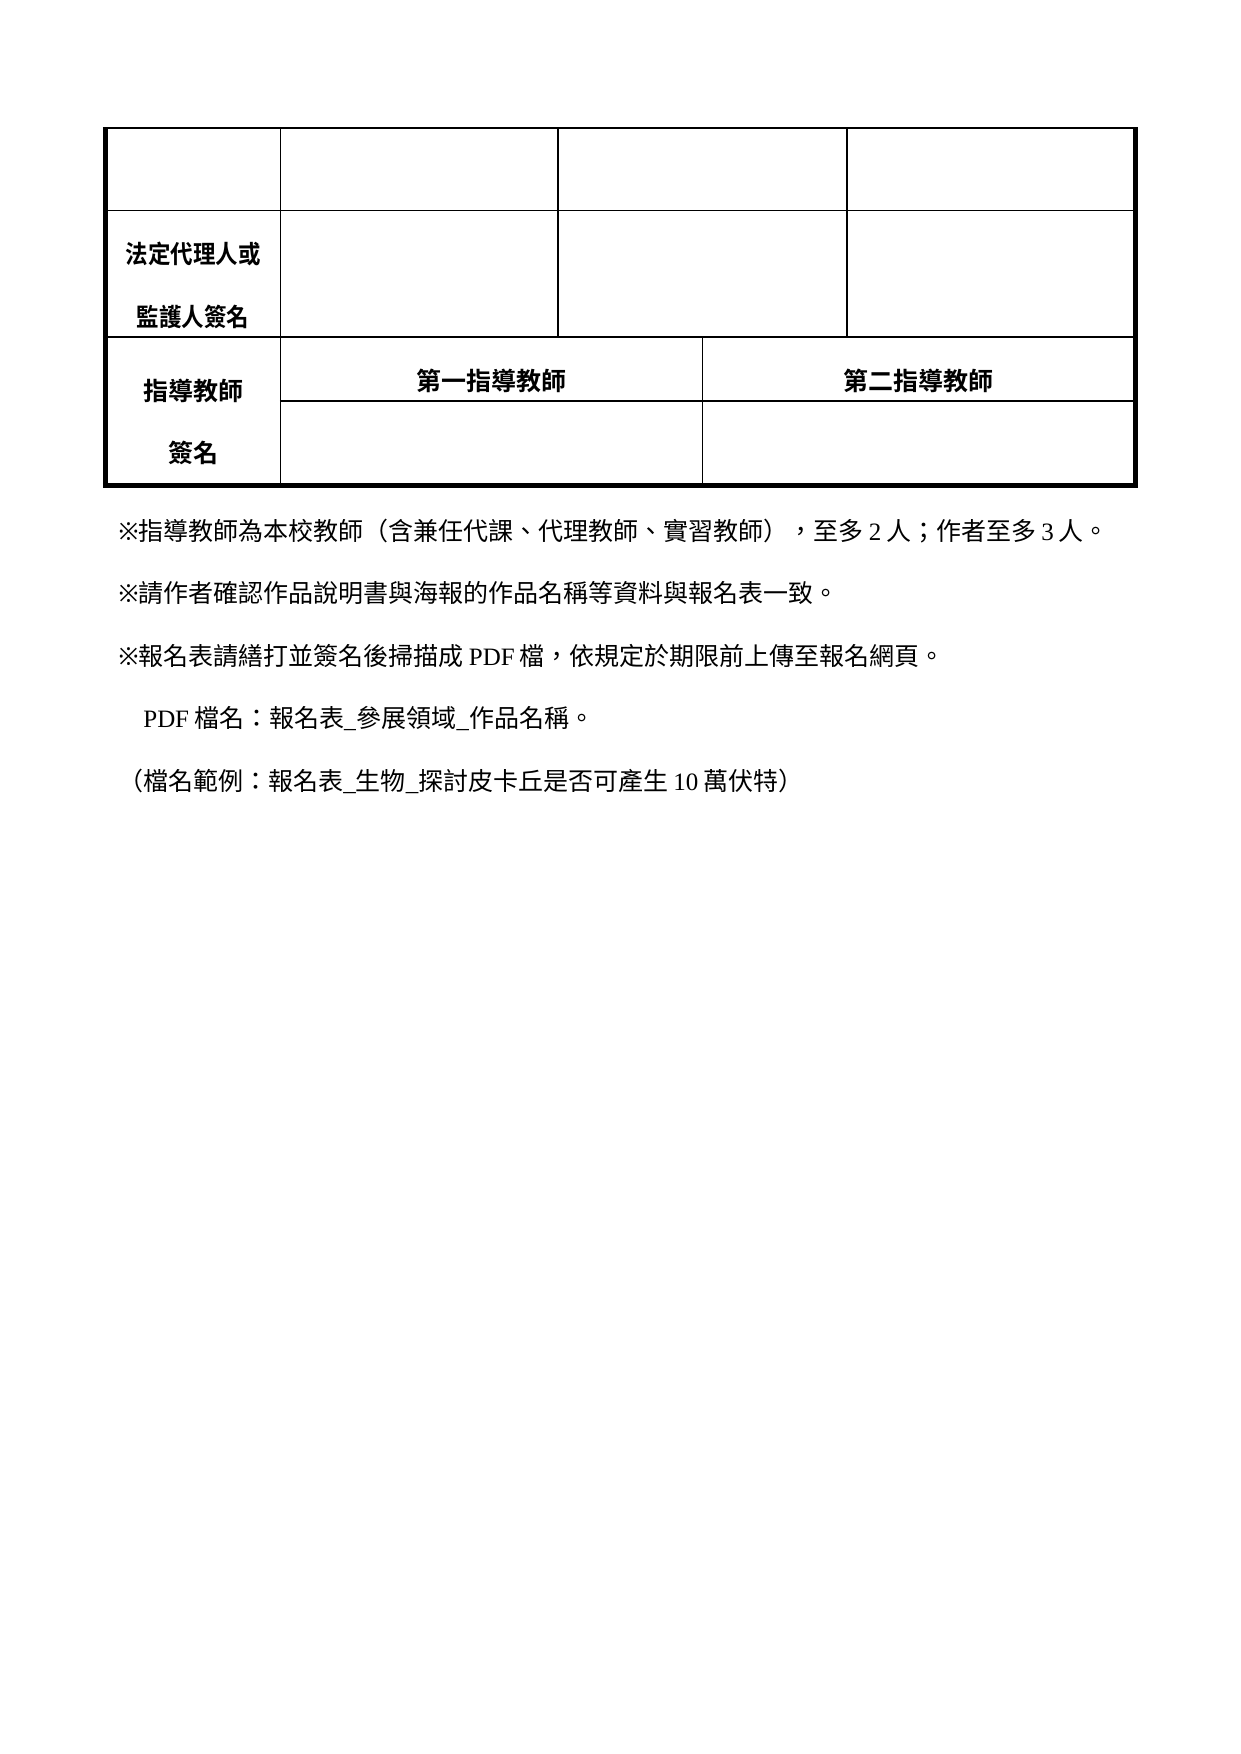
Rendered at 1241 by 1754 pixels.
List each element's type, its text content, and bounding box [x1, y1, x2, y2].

table_cell [848, 211, 1133, 336]
text （檔名範例：報名表_生物_探討皮卡丘是否可產生10萬伏特） [118, 738, 1122, 800]
table_cell [108, 129, 280, 210]
text ※指導教師為本校教師（含兼任代課、代理教師、實習教師），至多2人；作者至多3人。 [118, 488, 1122, 550]
table_cell [281, 129, 557, 210]
table_cell 第一指導教師 [281, 338, 702, 400]
table_cell [559, 211, 846, 336]
table_cell 指導教師 簽名 [108, 338, 280, 483]
table_cell 法定代理人或監護人簽名 [108, 211, 280, 336]
text ※請作者確認作品說明書與海報的作品名稱等資料與報名表一致。 [118, 550, 1122, 613]
table_cell [559, 129, 846, 210]
text ※報名表請繕打並簽名後掃描成PDF檔，依規定於期限前上傳至報名網頁。 PDF檔名：報名表_參展領域_作品名稱。 [118, 613, 1122, 738]
table_cell [281, 211, 557, 336]
table_cell [848, 129, 1133, 210]
table_cell [281, 402, 702, 483]
table_cell 第二指導教師 [703, 338, 1133, 400]
table_cell [703, 402, 1133, 483]
